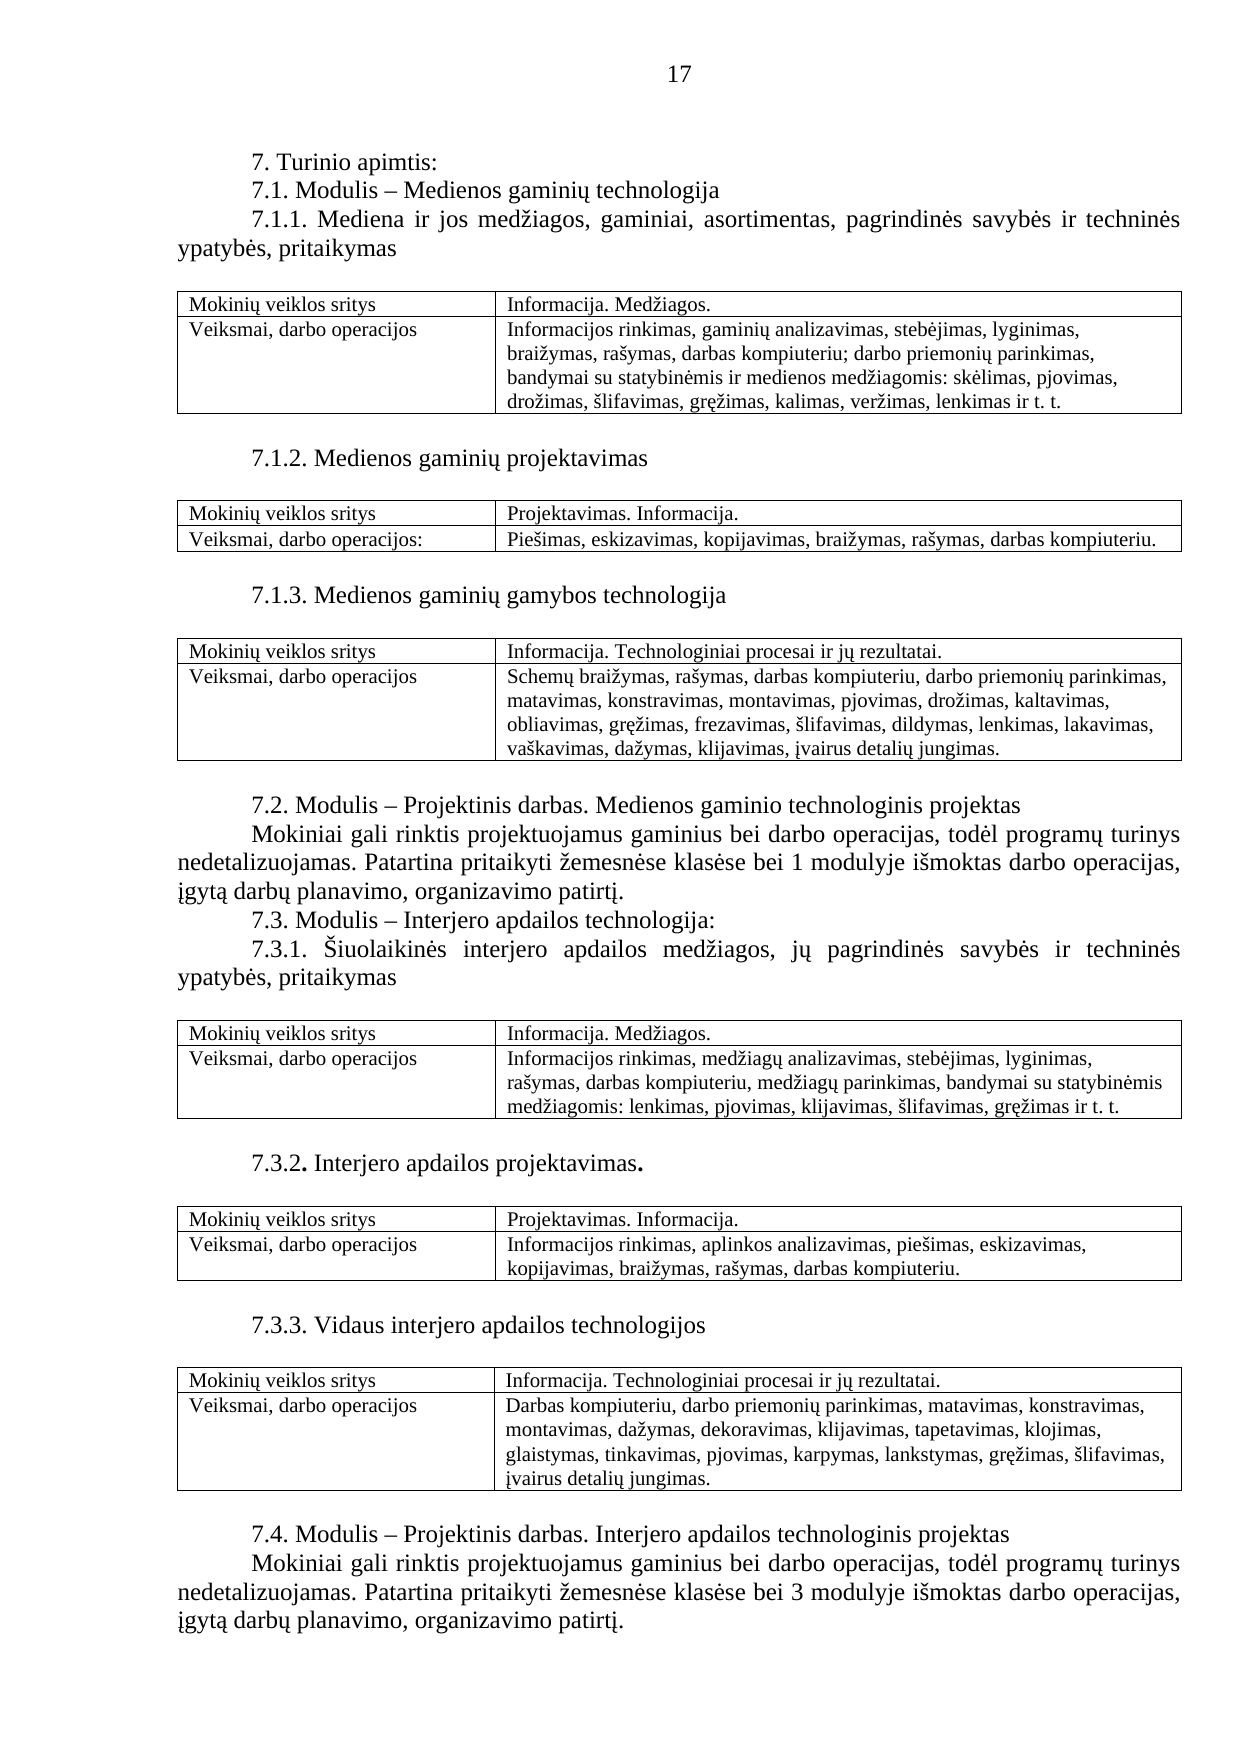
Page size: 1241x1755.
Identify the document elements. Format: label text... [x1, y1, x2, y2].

text 7.1.2. Medienos gaminių projektavimas [177, 443, 1181, 472]
table_cell Veiksmai, darbo operacijos [178, 317, 495, 413]
table_header Informacija. Medžiagos. [496, 1021, 1181, 1045]
table_cell Veiksmai, darbo operacijos [178, 1232, 495, 1280]
text 7.4. Modulis – Projektinis darbas. Interjero apdailos technologinis projektas [177, 1519, 1181, 1548]
table_header Mokinių veiklos sritys [178, 501, 495, 525]
text Mokiniai gali rinktis projektuojamus gaminius bei darbo operacijas, todėl programų turinys nedetalizuojamas. Patartina pritaikyti žemesnėse klasėse bei 1 modulyje išmoktas darbo operacijas, įgytą darbų planavimo, organizavimo patirtį. [177, 819, 1181, 905]
table_header Mokinių veiklos sritys [178, 292, 495, 316]
table_cell Veiksmai, darbo operacijos [178, 1393, 494, 1489]
text 7.1.1. Mediena ir jos medžiagos, gaminiai, asortimentas, pagrindinės savybės ir techninės ypatybės, pritaikymas [177, 204, 1181, 262]
table_header Informacija. Technologiniai procesai ir jų rezultatai. [496, 639, 1181, 663]
text 7.2. Modulis – Projektinis darbas. Medienos gaminio technologinis projektas [177, 790, 1181, 819]
text 7.3. Modulis – Interjero apdailos technologija: [177, 905, 1181, 934]
table_cell Schemų braižymas, rašymas, darbas kompiuteriu, darbo priemonių parinkimas, matavimas, konstravimas, montavimas, pjovimas, drožimas, kaltavimas, obliavimas, gręžimas, frezavimas, šlifavimas, dildymas, lenkimas, lakavimas, vaškavimas, dažymas, klijavimas, įvairus detalių jungimas. [496, 664, 1181, 760]
table_header Projektavimas. Informacija. [496, 1207, 1181, 1231]
table_cell Veiksmai, darbo operacijos [178, 664, 495, 760]
text 7.1. Modulis – Medienos gaminių technologija [177, 176, 1181, 204]
table_header Mokinių veiklos sritys [178, 1021, 495, 1045]
table_header Mokinių veiklos sritys [178, 1368, 494, 1392]
text 7.3.2. Interjero apdailos projektavimas. [177, 1148, 1181, 1177]
table_header Mokinių veiklos sritys [178, 639, 495, 663]
table_cell Informacijos rinkimas, medžiagų analizavimas, stebėjimas, lyginimas, rašymas, darbas kompiuteriu, medžiagų parinkimas, bandymai su statybinėmis medžiagomis: lenkimas, pjovimas, klijavimas, šlifavimas, gręžimas ir t. t. [496, 1046, 1181, 1118]
table_cell Piešimas, eskizavimas, kopijavimas, braižymas, rašymas, darbas kompiuteriu. [496, 526, 1181, 551]
table_cell Veiksmai, darbo operacijos: [178, 526, 495, 551]
table_header Projektavimas. Informacija. [496, 501, 1181, 525]
table_header Mokinių veiklos sritys [178, 1207, 495, 1231]
table_header Informacija. Technologiniai procesai ir jų rezultatai. [495, 1368, 1181, 1392]
table_cell Informacijos rinkimas, gaminių analizavimas, stebėjimas, lyginimas, braižymas, rašymas, darbas kompiuteriu; darbo priemonių parinkimas, bandymai su statybinėmis ir medienos medžiagomis: skėlimas, pjovimas, drožimas, šlifavimas, gręžimas, kalimas, veržimas, lenkimas ir t. t. [496, 317, 1181, 413]
table_cell Informacijos rinkimas, aplinkos analizavimas, piešimas, eskizavimas, kopijavimas, braižymas, rašymas, darbas kompiuteriu. [496, 1232, 1181, 1280]
text 7. Turinio apimtis: [177, 147, 1181, 176]
table_cell Darbas kompiuteriu, darbo priemonių parinkimas, matavimas, konstravimas, montavimas, dažymas, dekoravimas, klijavimas, tapetavimas, klojimas, glaistymas, tinkavimas, pjovimas, karpymas, lankstymas, gręžimas, šlifavimas, įvairus detalių jungimas. [495, 1393, 1181, 1489]
table_cell Veiksmai, darbo operacijos [178, 1046, 495, 1118]
table_header Informacija. Medžiagos. [496, 292, 1181, 316]
text Mokiniai gali rinktis projektuojamus gaminius bei darbo operacijas, todėl programų turinys nedetalizuojamas. Patartina pritaikyti žemesnėse klasėse bei 3 modulyje išmoktas darbo operacijas, įgytą darbų planavimo, organizavimo patirtį. [177, 1548, 1181, 1634]
text 7.3.1. Šiuolaikinės interjero apdailos medžiagos, jų pagrindinės savybės ir techninės ypatybės, pritaikymas [177, 934, 1181, 991]
text 7.1.3. Medienos gaminių gamybos technologija [177, 580, 1181, 609]
text 7.3.3. Vidaus interjero apdailos technologijos [177, 1310, 1181, 1338]
